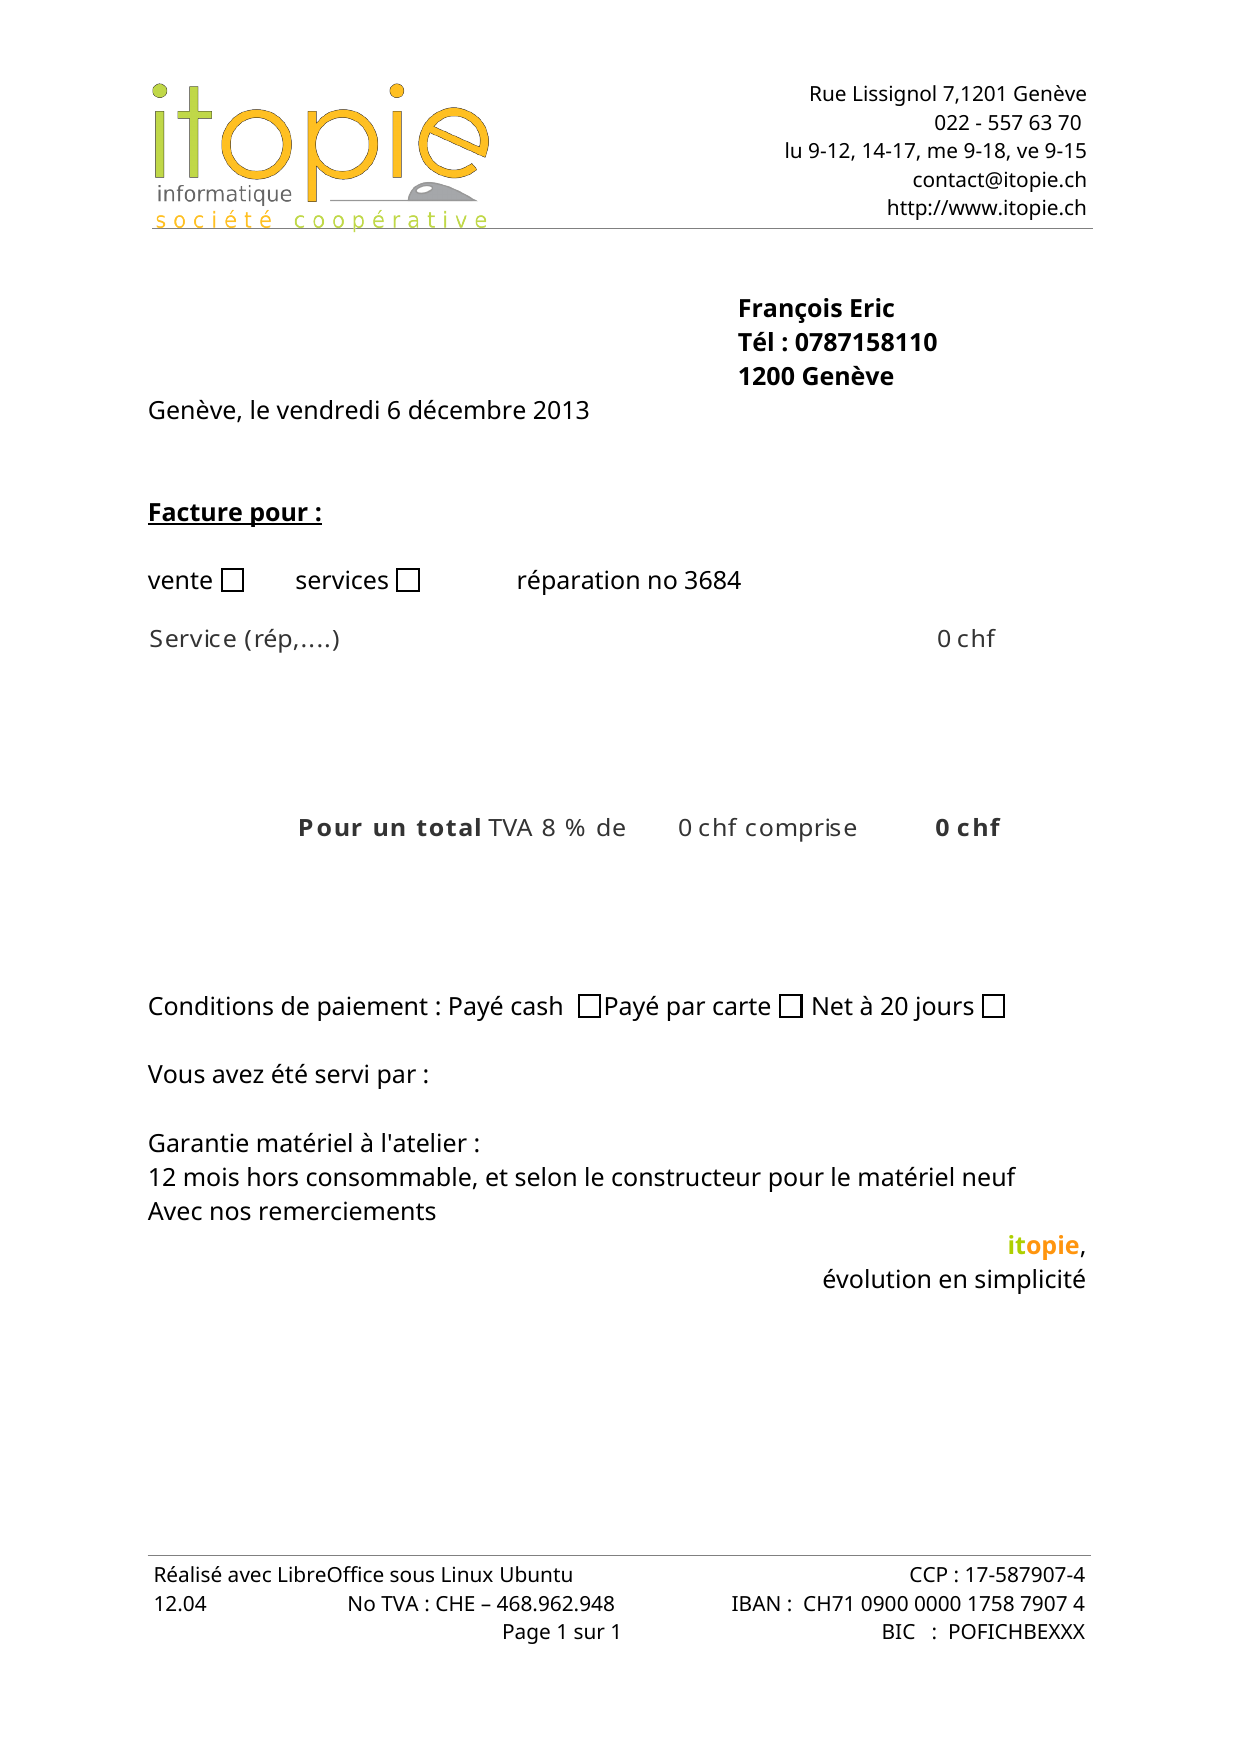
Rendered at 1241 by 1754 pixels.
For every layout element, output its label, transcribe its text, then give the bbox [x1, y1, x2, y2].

text 12 mois hors consommable, et selon le constructeur pour le matériel neuf [148, 1159, 1093, 1193]
text Genève, le vendredi 6 décembre 2013 [148, 392, 1093, 427]
text Avec nos remerciements [148, 1193, 1093, 1227]
text itopie, [148, 1227, 1093, 1262]
picture [138, 72, 500, 244]
text vente services réparation no 3684 [148, 563, 1093, 597]
text Facture pour : [148, 495, 1093, 529]
text Garantie matériel à l'atelier : [148, 1125, 1093, 1159]
text Conditions de paiement : Payé cash Payé par carte Net à 20 jours [148, 989, 1093, 1023]
text Tél : 0787158110 [148, 324, 1093, 358]
text évolution en simplicité [148, 1262, 1093, 1296]
text 1200 Genève [148, 358, 1093, 392]
text Vous avez été servi par : [148, 1057, 1093, 1091]
text François Eric [148, 290, 1093, 324]
